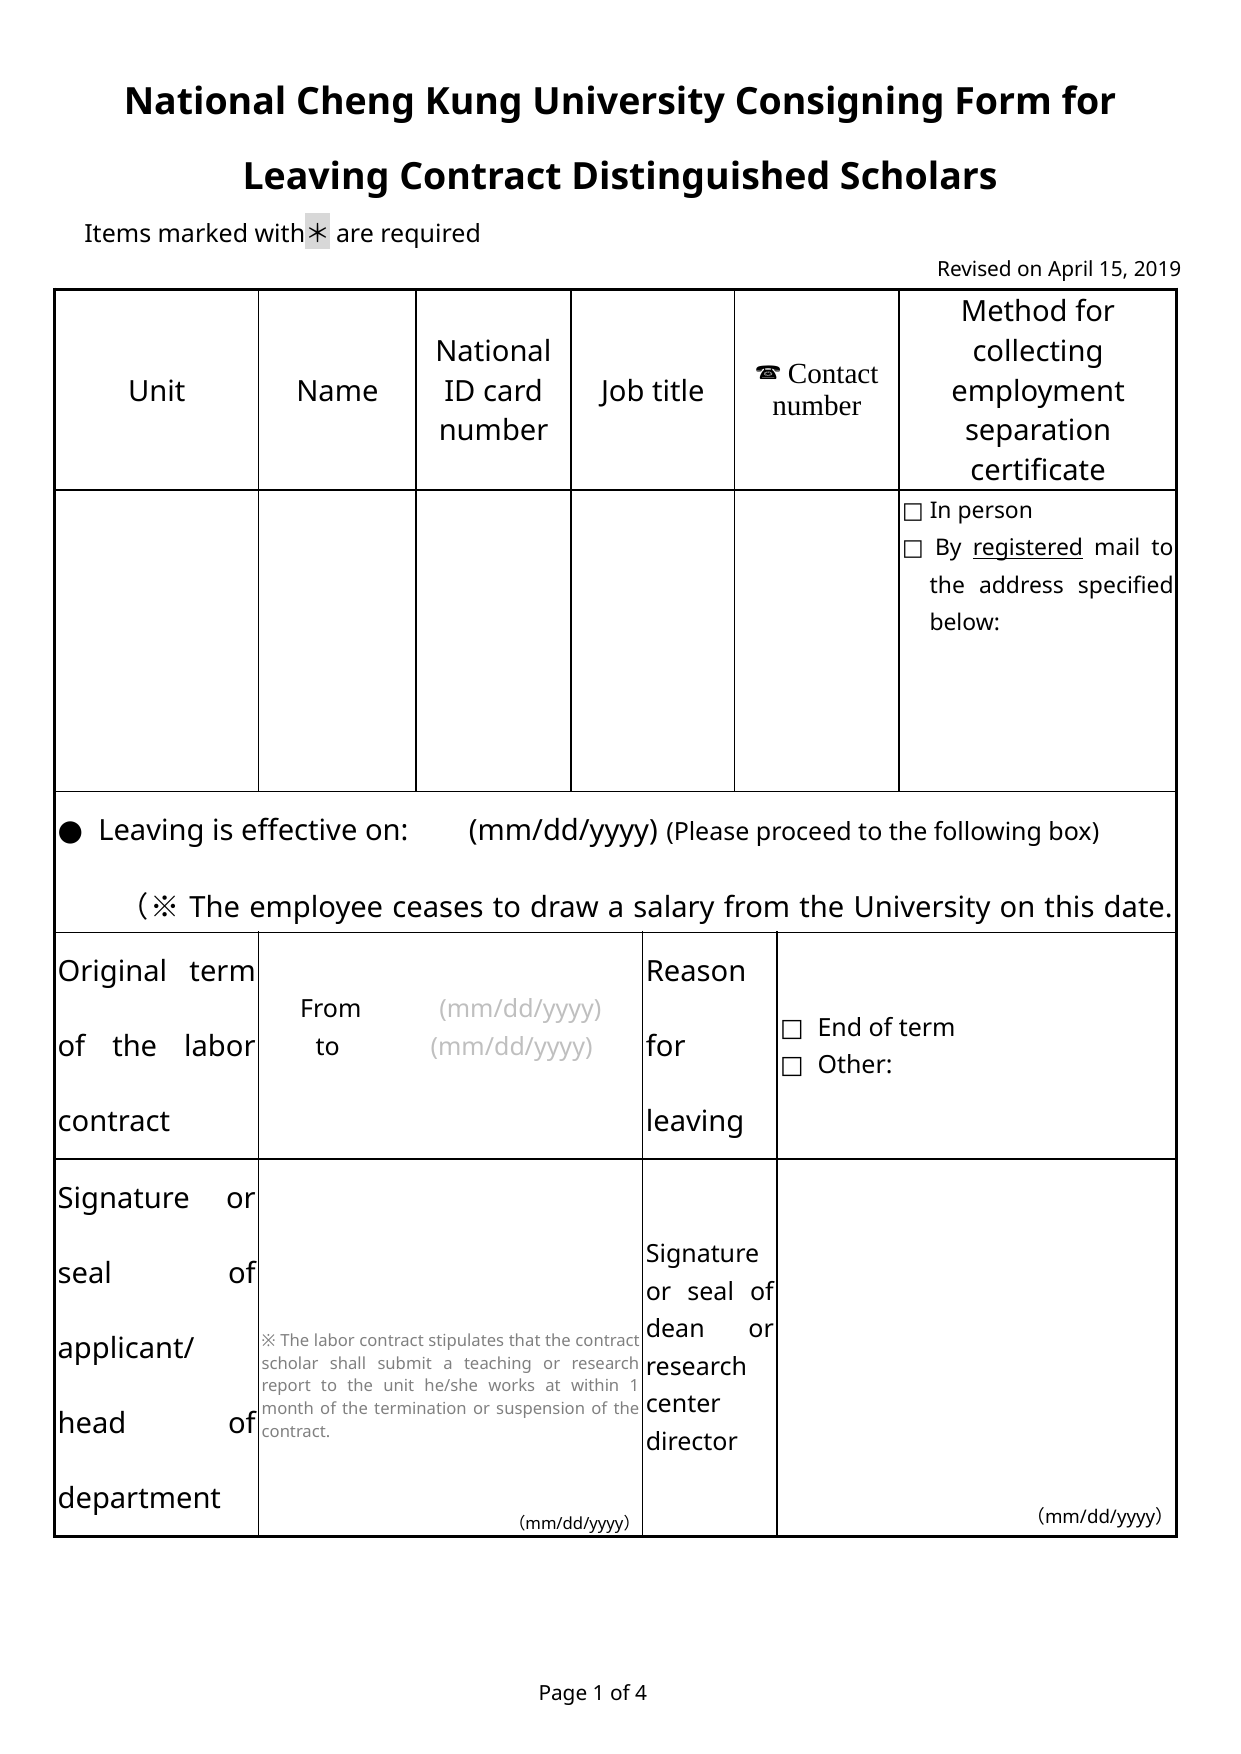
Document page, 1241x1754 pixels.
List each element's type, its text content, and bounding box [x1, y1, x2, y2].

table_cell （mm/dd/yyyy） [778, 1160, 1175, 1534]
table_header Job title [572, 291, 734, 489]
table_cell ● Leaving is effective on: (mm/dd/yyyy) (Please proceed to the following box) （※ The employee ceases to draw a salary from the University on this date. The head of the unit must affix a seal where each amendment has been made). [56, 792, 1175, 931]
text Items marked with＊ are required [59, 212, 1181, 250]
table_cell [417, 491, 570, 791]
table_header Unit [56, 291, 258, 489]
table_cell [56, 491, 258, 791]
table_cell From (mm/dd/yyyy) to (mm/dd/yyyy) [259, 933, 642, 1158]
table_cell Signature or seal of applicant/ head of department [56, 1160, 258, 1534]
table_cell Original term of the labor contract [56, 933, 258, 1158]
table_cell End of term Other: [778, 933, 1175, 1158]
table_cell [735, 491, 898, 791]
table_header  Contact number [735, 291, 898, 489]
table_cell Signature or seal of dean or research center director [643, 1160, 776, 1534]
text National Cheng Kung University Consigning Form for Leaving Contract Distinguished Scholars [59, 62, 1181, 212]
table_cell ※ The labor contract stipulates that the contract scholar shall submit a teaching or research report to the unit he/she works at within 1 month of the termination or suspension of the contract. （mm/dd/yyyy） [259, 1160, 642, 1534]
table_header National ID card number [417, 291, 570, 489]
table_header Method for collecting employment separation certificate [900, 291, 1175, 489]
table_cell Reason for leaving [643, 933, 776, 1158]
table_header Name [259, 291, 415, 489]
table_cell □ In person □ By registered mail to the address specified below: [900, 491, 1175, 791]
table_cell [572, 491, 734, 791]
text Revised on April 15, 2019 [59, 250, 1181, 287]
table_cell [259, 491, 415, 791]
